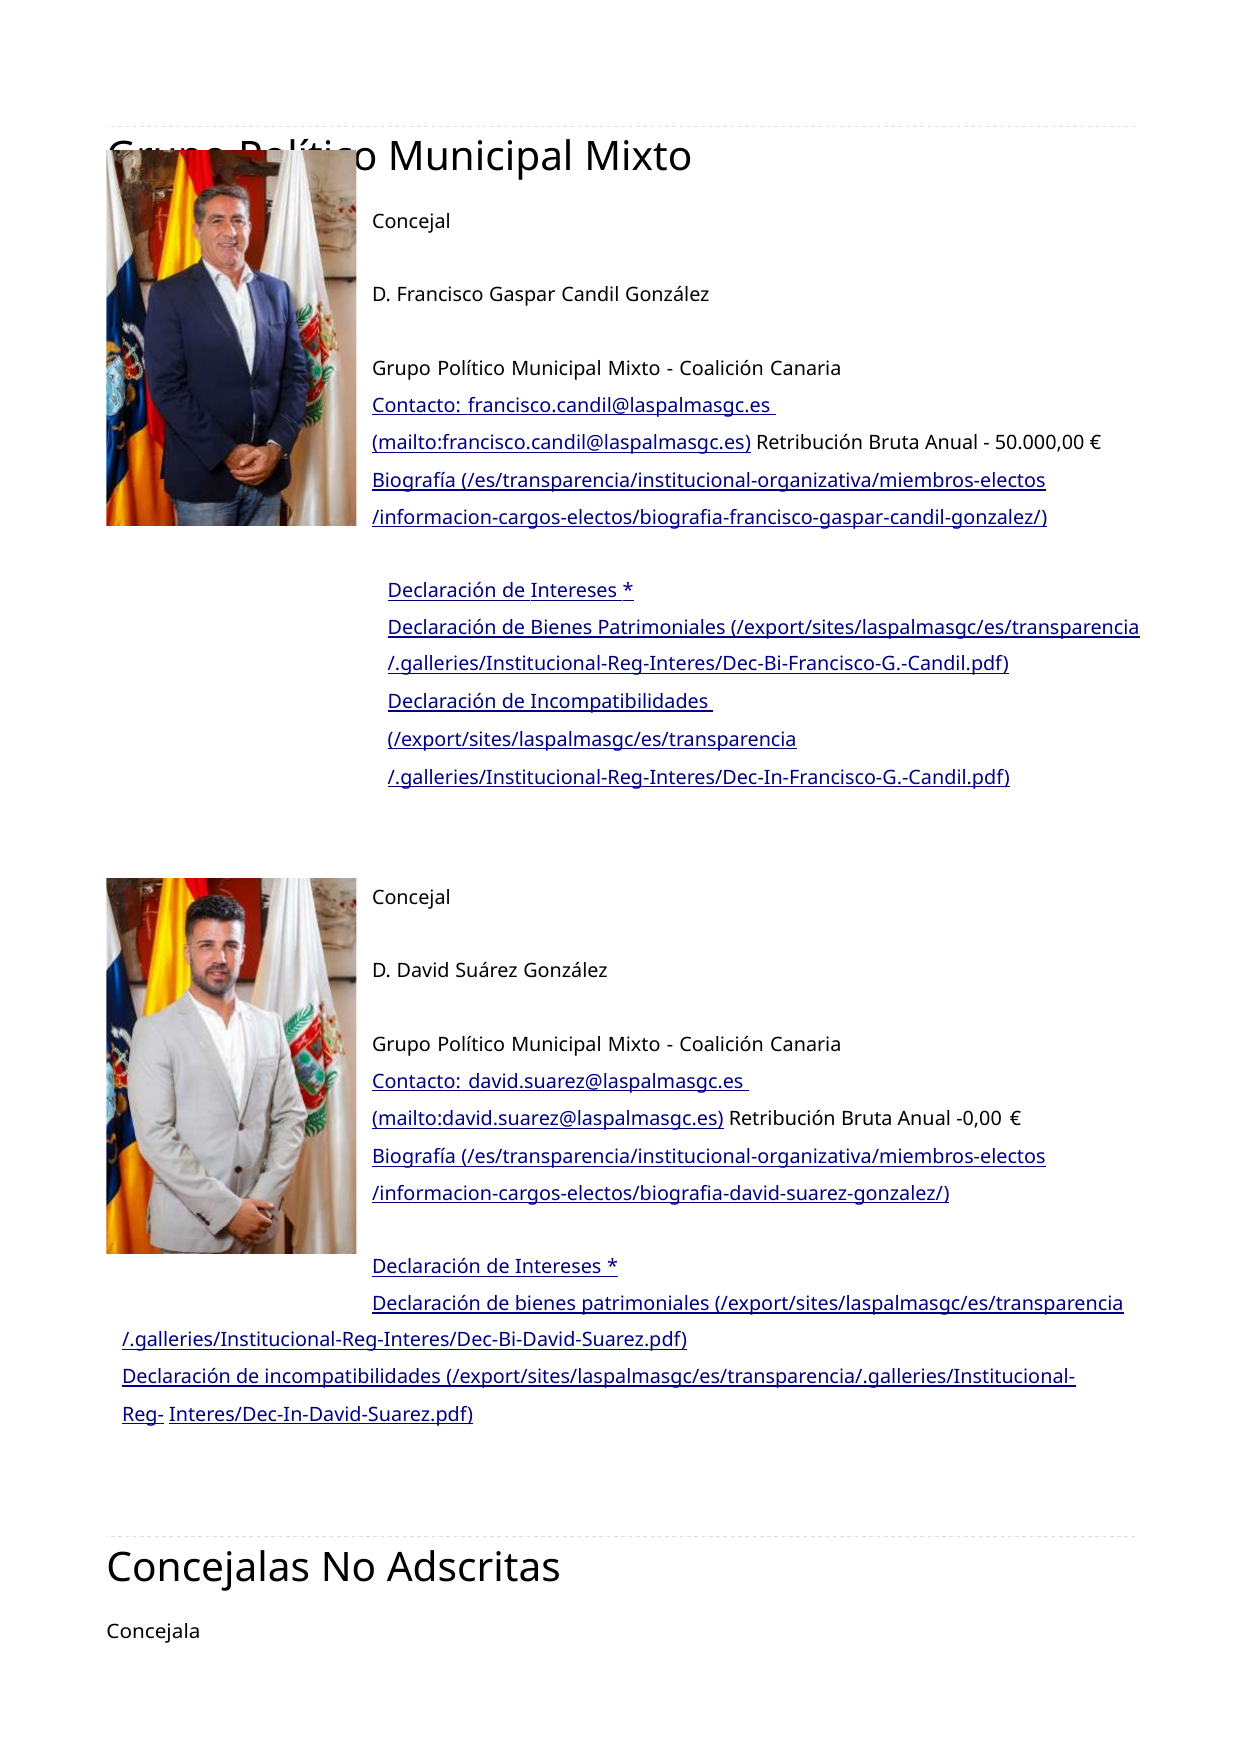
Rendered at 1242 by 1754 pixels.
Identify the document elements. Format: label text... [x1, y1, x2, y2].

text Contacto: david.suarez@laspalmasgc.es (mailto:david.suarez@laspalmasgc.es) Retribución Bruta Anual -0,00 € [372, 1067, 1095, 1132]
text Declaración de bienes patrimoniales (/export/sites/laspalmasgc/es/transparencia [372, 1289, 1146, 1316]
text D. Francisco Gaspar Candil González [372, 281, 1146, 308]
text D. David Suárez González [372, 957, 1146, 984]
text Declaración de incompatibilidades (/export/sites/laspalmasgc/es/transparencia/.galleries/Institucional-Reg- Interes/Dec-In-David-Suarez.pdf) [122, 1362, 1092, 1427]
text /.galleries/Institucional-Reg-Interes/Dec-Bi-Francisco-G.-Candil.pdf) Declaración de Incompatibilidades (/export/sites/laspalmasgc/es/transparencia [387, 650, 1103, 752]
text Declaración de Intereses * [372, 1253, 1146, 1279]
text /informacion-cargos-electos/biografia-david-suarez-gonzalez/) [372, 1179, 1146, 1206]
text Biografía (/es/transparencia/institucional-organizativa/miembros-electos [372, 1142, 1146, 1169]
text Contacto: francisco.candil@laspalmasgc.es (mailto:francisco.candil@laspalmasgc.es) Retribución Bruta Anual - 50.000,00 € [372, 391, 1146, 456]
text Declaración de Bienes Patrimoniales (/export/sites/laspalmasgc/es/transparencia [387, 613, 1146, 640]
text /informacion-cargos-electos/biografia-francisco-gaspar-candil-gonzalez/) [372, 503, 1146, 530]
text Concejal [372, 883, 1146, 910]
picture [106, 150, 357, 526]
picture [106, 878, 357, 1254]
text Concejala [106, 1618, 1146, 1644]
text Concejal [372, 207, 1146, 234]
text Grupo Político Municipal Mixto - Coalición Canaria [372, 1030, 1146, 1057]
subtitle Grupo Político Municipal Mixto [106, 72, 1146, 182]
text Grupo Político Municipal Mixto - Coalición Canaria [372, 354, 1146, 381]
text Biografía (/es/transparencia/institucional-organizativa/miembros-electos [372, 466, 1146, 493]
subtitle Concejalas No Adscritas [106, 1482, 1146, 1593]
text /.galleries/Institucional-Reg-Interes/Dec-Bi-David-Suarez.pdf) [122, 1326, 1146, 1353]
text Declaración de Intereses * [387, 577, 1146, 604]
text /.galleries/Institucional-Reg-Interes/Dec-In-Francisco-G.-Candil.pdf) [387, 763, 1146, 790]
